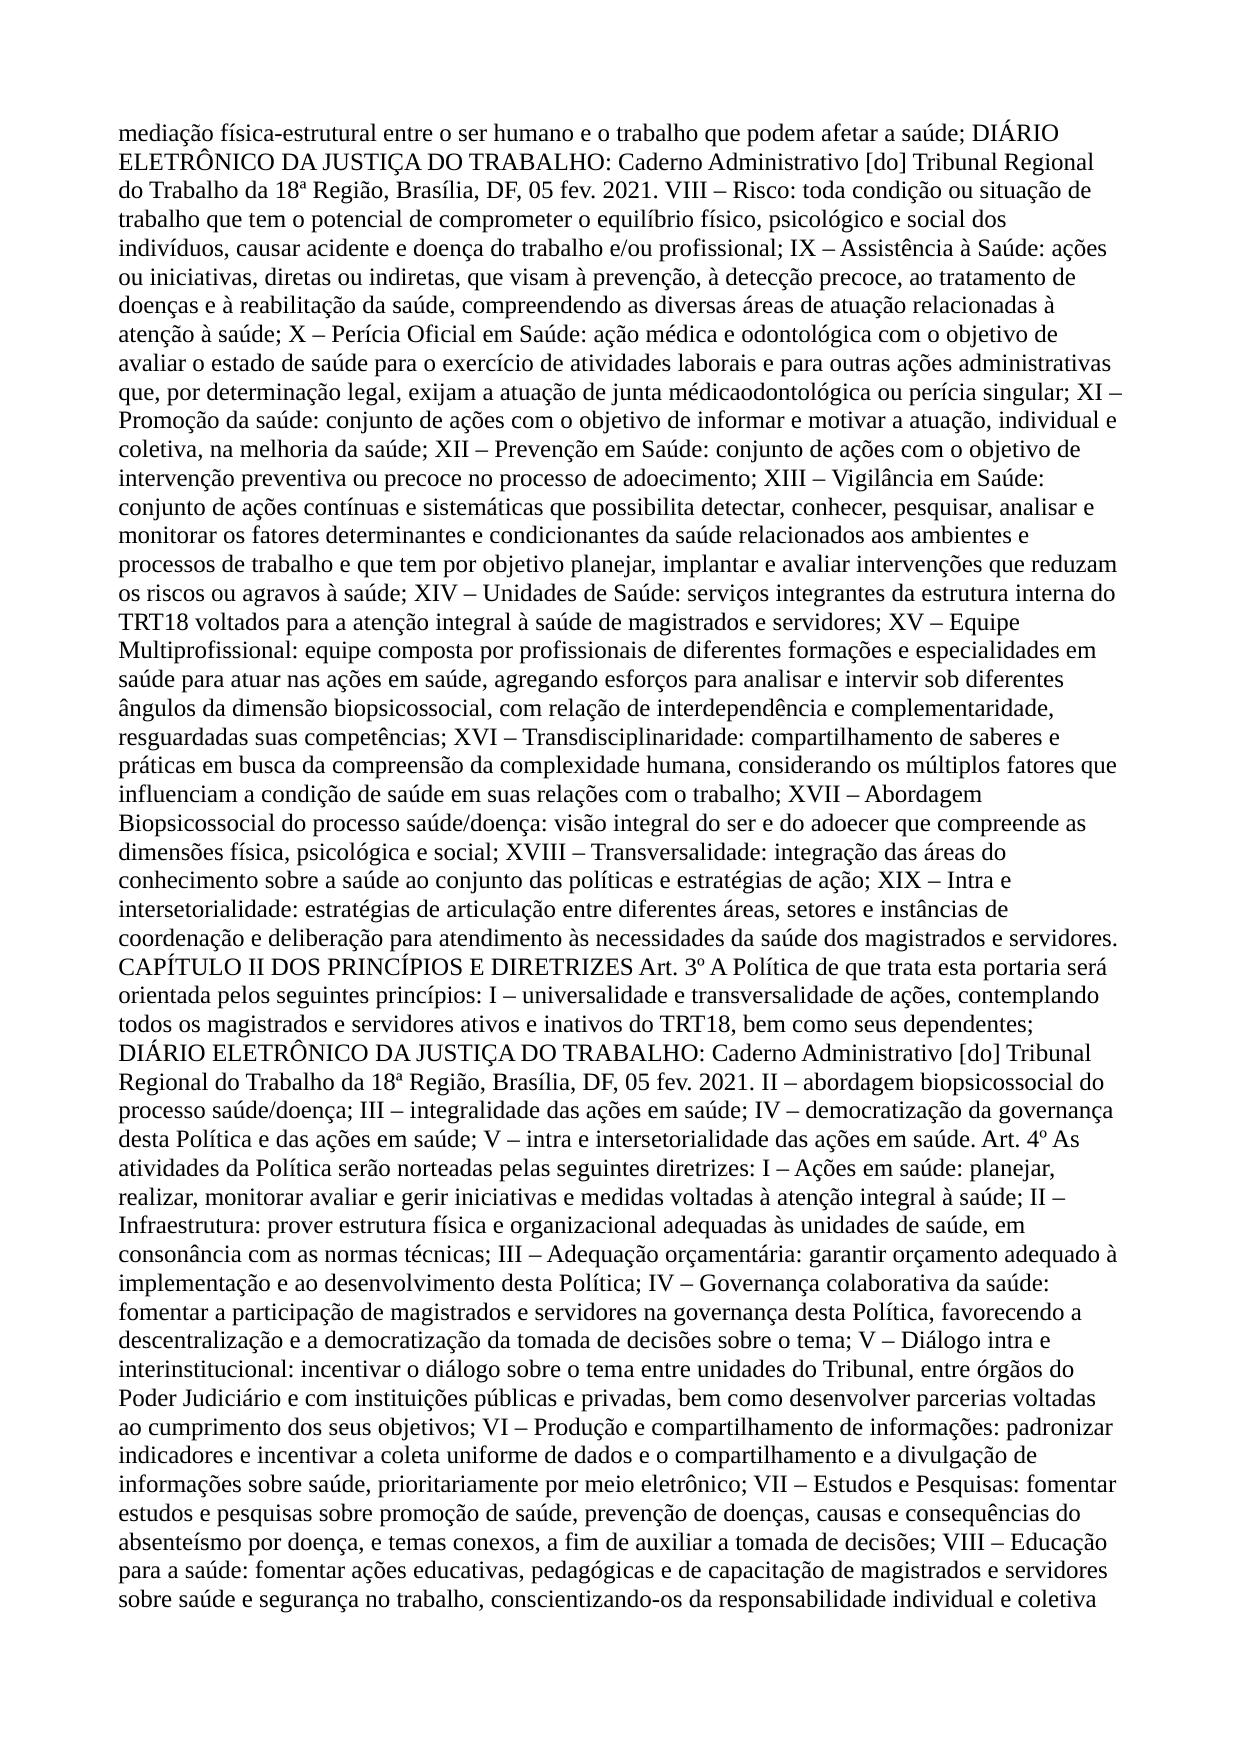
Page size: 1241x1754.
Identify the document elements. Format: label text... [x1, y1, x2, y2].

text mediação física-estrutural entre o ser humano e o trabalho que podem afetar a saúde; DIÁRIO ELETRÔNICO DA JUSTIÇA DO TRABALHO: Caderno Administrativo [do] Tribunal Regional do Trabalho da 18ª Região, Brasília, DF, 05 fev. 2021. VIII – Risco: toda condição ou situação de trabalho que tem o potencial de comprometer o equilíbrio físico, psicológico e social dos indivíduos, causar acidente e doença do trabalho e/ou profissional; IX – Assistência à Saúde: ações ou iniciativas, diretas ou indiretas, que visam à prevenção, à detecção precoce, ao tratamento de doenças e à reabilitação da saúde, compreendendo as diversas áreas de atuação relacionadas à atenção à saúde; X – Perícia Oficial em Saúde: ação médica e odontológica com o objetivo de avaliar o estado de saúde para o exercício de atividades laborais e para outras ações administrativas que, por determinação legal, exijam a atuação de junta médicaodontológica ou perícia singular; XI – Promoção da saúde: conjunto de ações com o objetivo de informar e motivar a atuação, individual e coletiva, na melhoria da saúde; XII – Prevenção em Saúde: conjunto de ações com o objetivo de intervenção preventiva ou precoce no processo de adoecimento; XIII – Vigilância em Saúde: conjunto de ações contínuas e sistemáticas que possibilita detectar, conhecer, pesquisar, analisar e monitorar os fatores determinantes e condicionantes da saúde relacionados aos ambientes e processos de trabalho e que tem por objetivo planejar, implantar e avaliar intervenções que reduzam os riscos ou agravos à saúde; XIV – Unidades de Saúde: serviços integrantes da estrutura interna do TRT18 voltados para a atenção integral à saúde de magistrados e servidores; XV – Equipe Multiprofissional: equipe composta por profissionais de diferentes formações e especialidades em saúde para atuar nas ações em saúde, agregando esforços para analisar e intervir sob diferentes ângulos da dimensão biopsicossocial, com relação de interdependência e complementaridade, resguardadas suas competências; XVI – Transdisciplinaridade: compartilhamento de saberes e práticas em busca da compreensão da complexidade humana, considerando os múltiplos fatores que influenciam a condição de saúde em suas relações com o trabalho; XVII – Abordagem Biopsicossocial do processo saúde/doença: visão integral do ser e do adoecer que compreende as dimensões física, psicológica e social; XVIII – Transversalidade: integração das áreas do conhecimento sobre a saúde ao conjunto das políticas e estratégias de ação; XIX – Intra e intersetorialidade: estratégias de articulação entre diferentes áreas, setores e instâncias de coordenação e deliberação para atendimento às necessidades da saúde dos magistrados e servidores. CAPÍTULO II DOS PRINCÍPIOS E DIRETRIZES Art. 3º A Política de que trata esta portaria será orientada pelos seguintes princípios: I – universalidade e transversalidade de ações, contemplando todos os magistrados e servidores ativos e inativos do TRT18, bem como seus dependentes; DIÁRIO ELETRÔNICO DA JUSTIÇA DO TRABALHO: Caderno Administrativo [do] Tribunal Regional do Trabalho da 18ª Região, Brasília, DF, 05 fev. 2021. II – abordagem biopsicossocial do processo saúde/doença; III – integralidade das ações em saúde; IV – democratização da governança desta Política e das ações em saúde; V – intra e intersetorialidade das ações em saúde. Art. 4º As atividades da Política serão norteadas pelas seguintes diretrizes: I – Ações em saúde: planejar, realizar, monitorar avaliar e gerir iniciativas e medidas voltadas à atenção integral à saúde; II – Infraestrutura: prover estrutura física e organizacional adequadas às unidades de saúde, em consonância com as normas técnicas; III – Adequação orçamentária: garantir orçamento adequado à implementação e ao desenvolvimento desta Política; IV – Governança colaborativa da saúde: fomentar a participação de magistrados e servidores na governança desta Política, favorecendo a descentralização e a democratização da tomada de decisões sobre o tema; V – Diálogo intra e interinstitucional: incentivar o diálogo sobre o tema entre unidades do Tribunal, entre órgãos do Poder Judiciário e com instituições públicas e privadas, bem como desenvolver parcerias voltadas ao cumprimento dos seus objetivos; VI – Produção e compartilhamento de informações: padronizar indicadores e incentivar a coleta uniforme de dados e o compartilhamento e a divulgação de informações sobre saúde, prioritariamente por meio eletrônico; VII – Estudos e Pesquisas: fomentar estudos e pesquisas sobre promoção de saúde, prevenção de doenças, causas e consequências do absenteísmo por doença, e temas conexos, a fim de auxiliar a tomada de decisões; VIII – Educação para a saúde: fomentar ações educativas, pedagógicas e de capacitação de magistrados e servidores sobre saúde e segurança no trabalho, conscientizando-os da responsabilidade individual e coletiva [118, 118, 1122, 1613]
